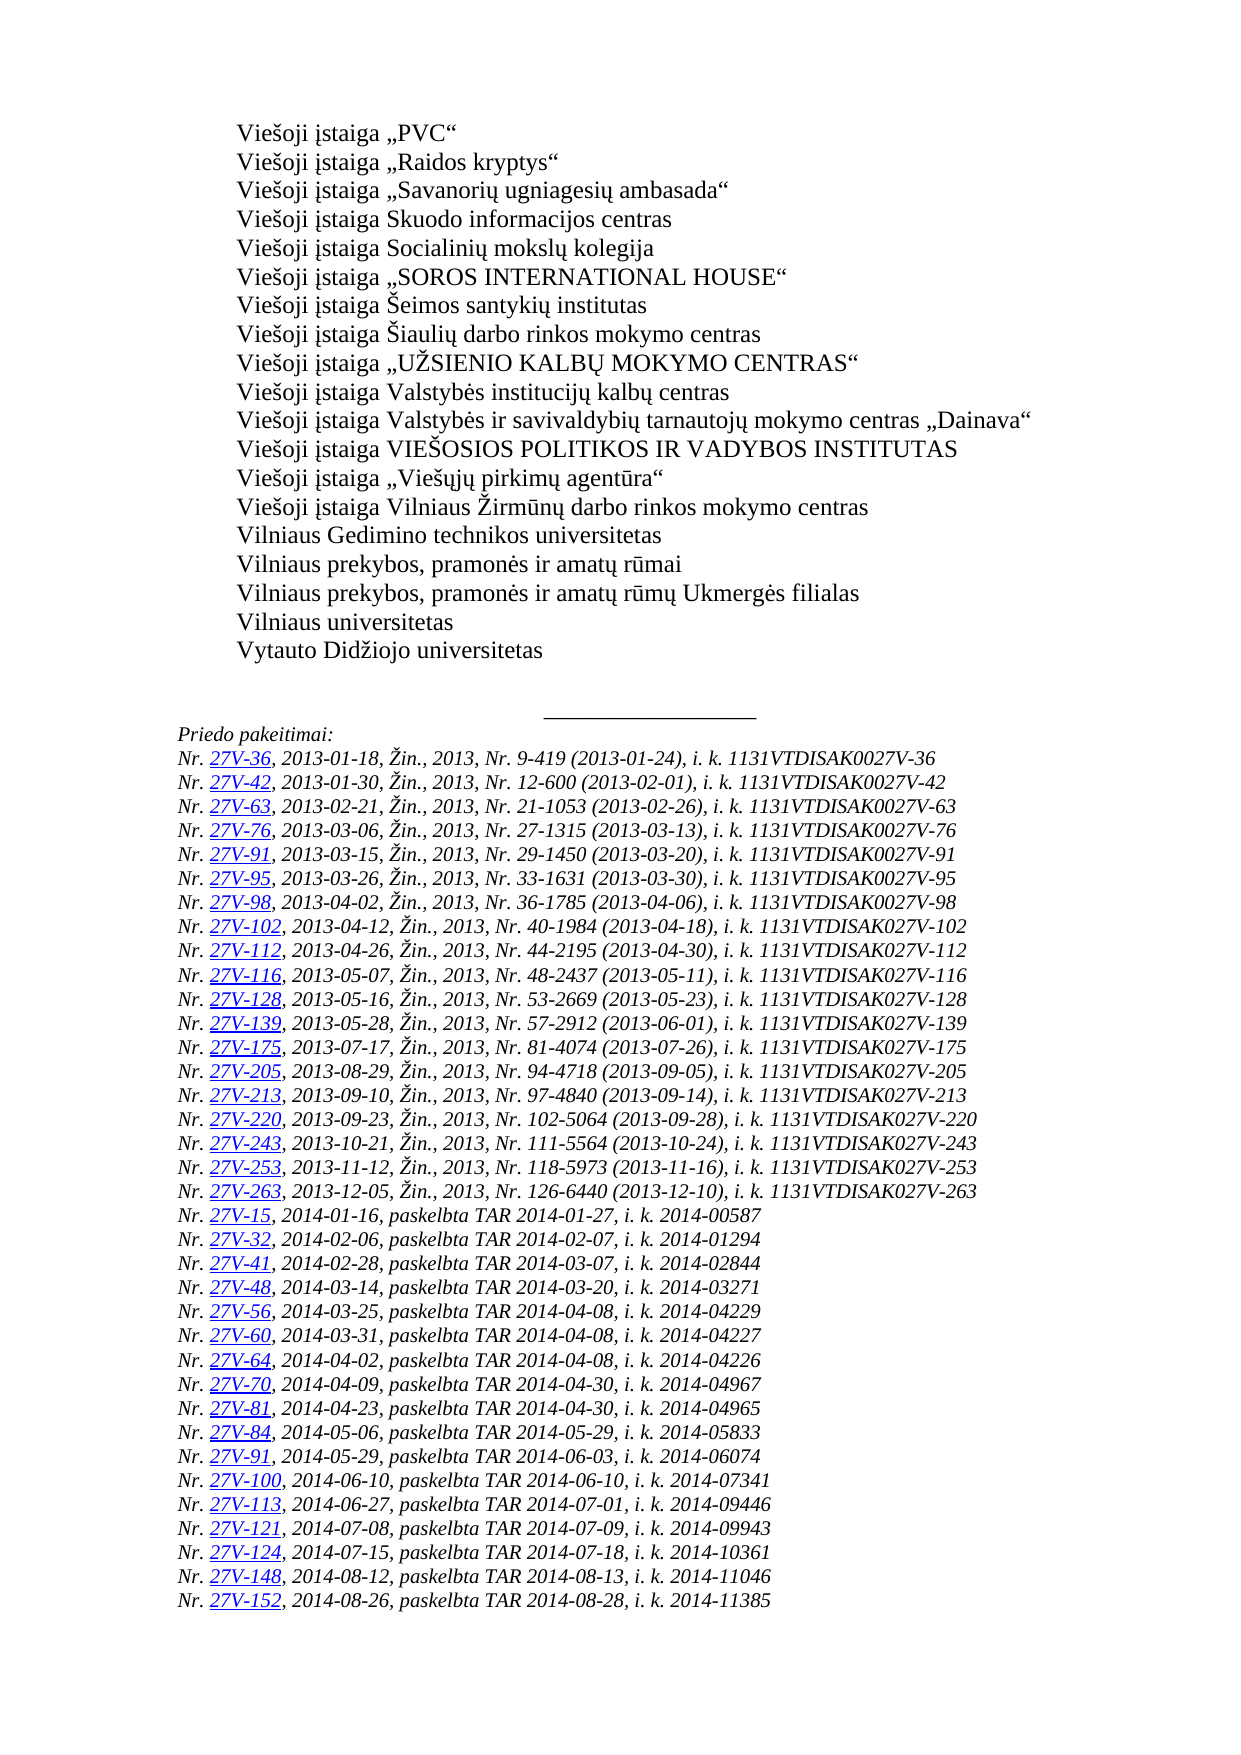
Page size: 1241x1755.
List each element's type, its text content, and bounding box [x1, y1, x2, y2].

text Vilniaus prekybos, pramonės ir amatų rūmai [177, 549, 1122, 578]
text Vilniaus Gedimino technikos universitetas [177, 521, 1122, 549]
text Nr. 27V-175, 2013-07-17, Žin., 2013, Nr. 81-4074 (2013-07-26), i. k. 1131VTDISAK027V-175 [177, 1035, 1122, 1059]
text Nr. 27V-152, 2014-08-26, paskelbta TAR 2014-08-28, i. k. 2014-11385 [177, 1588, 1122, 1612]
text Viešoji įstaiga Šeimos santykių institutas [177, 291, 1122, 319]
text Viešoji įstaiga Valstybės institucijų kalbų centras [177, 377, 1122, 406]
text Nr. 27V-63, 2013-02-21, Žin., 2013, Nr. 21-1053 (2013-02-26), i. k. 1131VTDISAK0027V-63 [177, 794, 1122, 818]
text Nr. 27V-112, 2013-04-26, Žin., 2013, Nr. 44-2195 (2013-04-30), i. k. 1131VTDISAK027V-112 [177, 938, 1122, 962]
text Nr. 27V-113, 2014-06-27, paskelbta TAR 2014-07-01, i. k. 2014-09446 [177, 1492, 1122, 1516]
text Viešoji įstaiga VIEŠOSIOS POLITIKOS IR VADYBOS INSTITUTAS [177, 434, 1122, 463]
text Nr. 27V-56, 2014-03-25, paskelbta TAR 2014-04-08, i. k. 2014-04229 [177, 1299, 1122, 1323]
text Nr. 27V-48, 2014-03-14, paskelbta TAR 2014-03-20, i. k. 2014-03271 [177, 1275, 1122, 1299]
text Nr. 27V-116, 2013-05-07, Žin., 2013, Nr. 48-2437 (2013-05-11), i. k. 1131VTDISAK027V-116 [177, 962, 1122, 987]
text Nr. 27V-205, 2013-08-29, Žin., 2013, Nr. 94-4718 (2013-09-05), i. k. 1131VTDISAK027V-205 [177, 1059, 1122, 1083]
text Nr. 27V-41, 2014-02-28, paskelbta TAR 2014-03-07, i. k. 2014-02844 [177, 1251, 1122, 1275]
text Nr. 27V-128, 2013-05-16, Žin., 2013, Nr. 53-2669 (2013-05-23), i. k. 1131VTDISAK027V-128 [177, 987, 1122, 1011]
text Nr. 27V-91, 2013-03-15, Žin., 2013, Nr. 29-1450 (2013-03-20), i. k. 1131VTDISAK0027V-91 [177, 842, 1122, 866]
text Nr. 27V-121, 2014-07-08, paskelbta TAR 2014-07-09, i. k. 2014-09943 [177, 1516, 1122, 1540]
text Viešoji įstaiga Socialinių mokslų kolegija [177, 233, 1122, 262]
text Viešoji įstaiga Skuodo informacijos centras [177, 204, 1122, 233]
text Nr. 27V-95, 2013-03-26, Žin., 2013, Nr. 33-1631 (2013-03-30), i. k. 1131VTDISAK0027V-95 [177, 866, 1122, 890]
text Nr. 27V-220, 2013-09-23, Žin., 2013, Nr. 102-5064 (2013-09-28), i. k. 1131VTDISAK027V-220 [177, 1107, 1122, 1131]
text Nr. 27V-102, 2013-04-12, Žin., 2013, Nr. 40-1984 (2013-04-18), i. k. 1131VTDISAK027V-102 [177, 914, 1122, 938]
text Nr. 27V-70, 2014-04-09, paskelbta TAR 2014-04-30, i. k. 2014-04967 [177, 1372, 1122, 1396]
text Nr. 27V-84, 2014-05-06, paskelbta TAR 2014-05-29, i. k. 2014-05833 [177, 1420, 1122, 1444]
text Viešoji įstaiga „SOROS INTERNATIONAL HOUSE“ [177, 262, 1122, 291]
text Nr. 27V-42, 2013-01-30, Žin., 2013, Nr. 12-600 (2013-02-01), i. k. 1131VTDISAK0027V-42 [177, 770, 1122, 794]
text Nr. 27V-124, 2014-07-15, paskelbta TAR 2014-07-18, i. k. 2014-10361 [177, 1540, 1122, 1564]
text Nr. 27V-32, 2014-02-06, paskelbta TAR 2014-02-07, i. k. 2014-01294 [177, 1227, 1122, 1251]
text Nr. 27V-36, 2013-01-18, Žin., 2013, Nr. 9-419 (2013-01-24), i. k. 1131VTDISAK0027V-36 [177, 746, 1122, 770]
text Nr. 27V-81, 2014-04-23, paskelbta TAR 2014-04-30, i. k. 2014-04965 [177, 1396, 1122, 1420]
text Viešoji įstaiga „Savanorių ugniagesių ambasada“ [177, 176, 1122, 204]
text Nr. 27V-253, 2013-11-12, Žin., 2013, Nr. 118-5973 (2013-11-16), i. k. 1131VTDISAK027V-253 [177, 1155, 1122, 1179]
text Nr. 27V-148, 2014-08-12, paskelbta TAR 2014-08-13, i. k. 2014-11046 [177, 1564, 1122, 1588]
text Vilniaus prekybos, pramonės ir amatų rūmų Ukmergės filialas [177, 578, 1122, 607]
text Nr. 27V-64, 2014-04-02, paskelbta TAR 2014-04-08, i. k. 2014-04226 [177, 1347, 1122, 1372]
text Vilniaus universitetas [177, 607, 1122, 636]
text _________________ [177, 693, 1122, 722]
text Nr. 27V-139, 2013-05-28, Žin., 2013, Nr. 57-2912 (2013-06-01), i. k. 1131VTDISAK027V-139 [177, 1011, 1122, 1035]
text Viešoji įstaiga „PVC“ [177, 118, 1122, 147]
text Viešoji įstaiga Vilniaus Žirmūnų darbo rinkos mokymo centras [177, 492, 1122, 521]
text Nr. 27V-15, 2014-01-16, paskelbta TAR 2014-01-27, i. k. 2014-00587 [177, 1203, 1122, 1227]
text Nr. 27V-60, 2014-03-31, paskelbta TAR 2014-04-08, i. k. 2014-04227 [177, 1323, 1122, 1347]
text Viešoji įstaiga Šiaulių darbo rinkos mokymo centras [177, 319, 1122, 348]
text Nr. 27V-243, 2013-10-21, Žin., 2013, Nr. 111-5564 (2013-10-24), i. k. 1131VTDISAK027V-243 [177, 1131, 1122, 1155]
text Viešoji įstaiga „Raidos kryptys“ [177, 147, 1122, 176]
text Nr. 27V-100, 2014-06-10, paskelbta TAR 2014-06-10, i. k. 2014-07341 [177, 1468, 1122, 1492]
text Nr. 27V-263, 2013-12-05, Žin., 2013, Nr. 126-6440 (2013-12-10), i. k. 1131VTDISAK027V-263 [177, 1179, 1122, 1203]
text Viešoji įstaiga „UŽSIENIO KALBŲ MOKYMO CENTRAS“ [177, 348, 1122, 377]
text Nr. 27V-213, 2013-09-10, Žin., 2013, Nr. 97-4840 (2013-09-14), i. k. 1131VTDISAK027V-213 [177, 1083, 1122, 1107]
text Viešoji įstaiga Valstybės ir savivaldybių tarnautojų mokymo centras „Dainava“ [177, 406, 1122, 434]
text Nr. 27V-98, 2013-04-02, Žin., 2013, Nr. 36-1785 (2013-04-06), i. k. 1131VTDISAK0027V-98 [177, 890, 1122, 914]
text Vytauto Didžiojo universitetas [177, 636, 1122, 664]
text Nr. 27V-91, 2014-05-29, paskelbta TAR 2014-06-03, i. k. 2014-06074 [177, 1444, 1122, 1468]
text Nr. 27V-76, 2013-03-06, Žin., 2013, Nr. 27-1315 (2013-03-13), i. k. 1131VTDISAK0027V-76 [177, 818, 1122, 842]
text Priedo pakeitimai: [177, 722, 1122, 746]
text Viešoji įstaiga „Viešųjų pirkimų agentūra“ [177, 463, 1122, 492]
